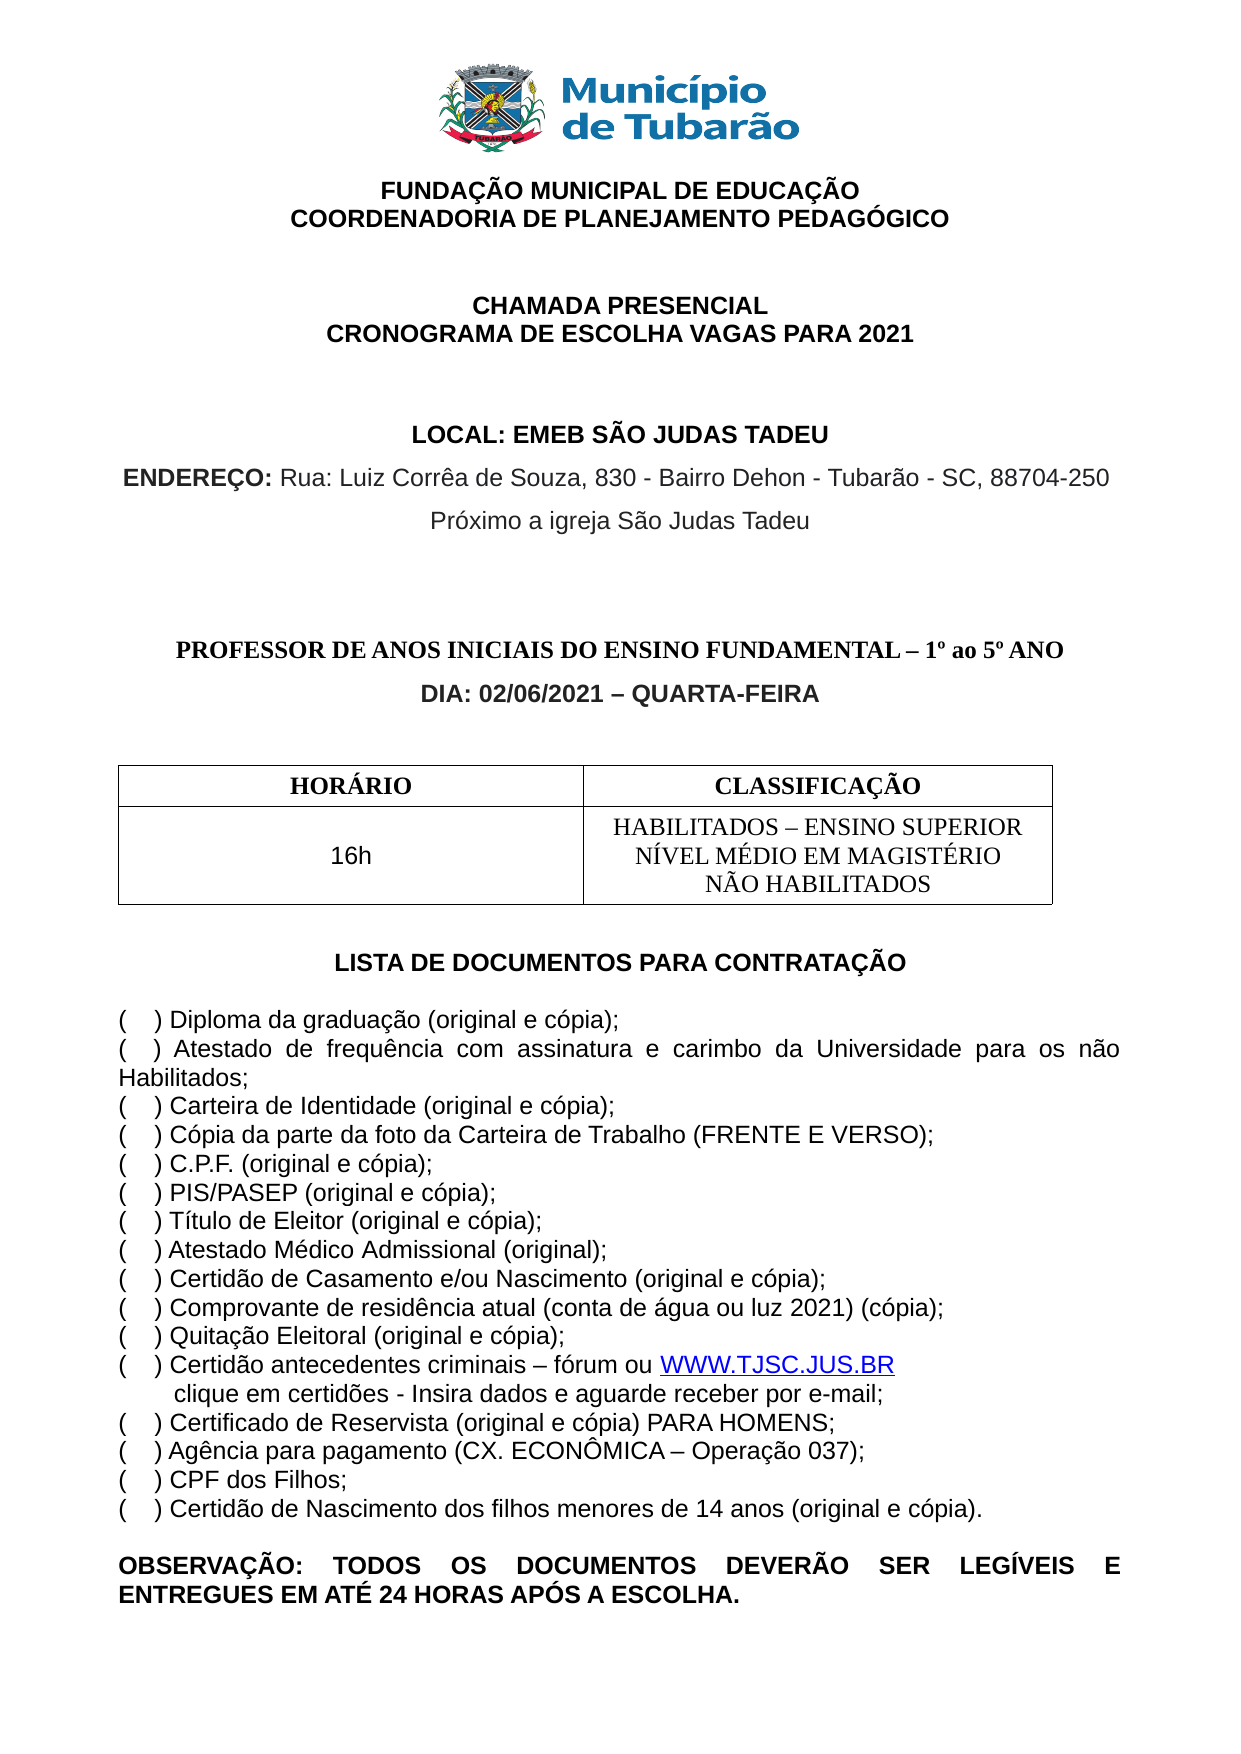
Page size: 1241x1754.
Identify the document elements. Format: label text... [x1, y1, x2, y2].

text COORDENADORIA DE PLANEJAMENTO PEDAGÓGICO [118, 204, 1122, 233]
text LISTA DE DOCUMENTOS PARA CONTRATAÇÃO [118, 948, 1122, 976]
list Próximo a igreja São Judas Tadeu [118, 506, 1122, 535]
text ( ) Certidão de Casamento e/ou Nascimento (original e cópia); [118, 1264, 1122, 1293]
text FUNDAÇÃO MUNICIPAL DE EDUCAÇÃO [118, 176, 1122, 204]
text ( ) Certidão antecedentes criminais – fórum ou WWW.TJSC.JUS.BR [118, 1350, 1122, 1379]
list LOCAL: EMEB SÃO JUDAS TADEU [118, 420, 1122, 449]
table_header HORÁRIO [119, 766, 583, 806]
text ( ) Diploma da graduação (original e cópia); [118, 1005, 1122, 1034]
text DIA: 02/06/2021 – QUARTA-FEIRA [118, 679, 1122, 707]
text ( ) Carteira de Identidade (original e cópia); [118, 1091, 1122, 1120]
table_cell 16h [119, 807, 583, 904]
text ( ) Título de Eleitor (original e cópia); [118, 1206, 1122, 1235]
text CHAMADA PRESENCIAL [118, 291, 1122, 319]
text ( ) Certificado de Reservista (original e cópia) PARA HOMENS; [118, 1408, 1122, 1436]
text ( ) Atestado Médico Admissional (original); [118, 1235, 1122, 1264]
text ( ) Cópia da parte da foto da Carteira de Trabalho (FRENTE E VERSO); [118, 1120, 1122, 1149]
text ( ) Comprovante de residência atual (conta de água ou luz 2021) (cópia); [118, 1293, 1122, 1321]
text ( ) Atestado de frequência com assinatura e carimbo da Universidade para os não Habilitados; [118, 1034, 1122, 1091]
text ( ) C.P.F. (original e cópia); [118, 1149, 1122, 1178]
text clique em certidões - Insira dados e aguarde receber por e-mail; [118, 1379, 1122, 1408]
text CRONOGRAMA DE ESCOLHA VAGAS PARA 2021 [118, 319, 1122, 348]
text ( ) Agência para pagamento (CX. ECONÔMICA – Operação 037); [118, 1436, 1122, 1465]
text ( ) CPF dos Filhos; [118, 1465, 1122, 1494]
picture [431, 52, 809, 160]
list ENDEREÇO: Rua: Luiz Corrêa de Souza, 830 - Bairro Dehon - Tubarão - SC, 88704-250 [118, 463, 1122, 492]
text ( ) Quitação Eleitoral (original e cópia); [118, 1321, 1122, 1350]
text ( ) PIS/PASEP (original e cópia); [118, 1178, 1122, 1206]
text PROFESSOR DE ANOS INICIAIS DO ENSINO FUNDAMENTAL – 1º ao 5º ANO [118, 636, 1122, 664]
table_cell HABILITADOS – ENSINO SUPERIOR NÍVEL MÉDIO EM MAGISTÉRIO NÃO HABILITADOS [584, 807, 1052, 904]
text OBSERVAÇÃO: TODOS OS DOCUMENTOS DEVERÃO SER LEGÍVEIS E ENTREGUES EM ATÉ 24 HORAS APÓS A ESCOLHA. [118, 1551, 1122, 1609]
text ( ) Certidão de Nascimento dos filhos menores de 14 anos (original e cópia). [118, 1494, 1122, 1523]
table_header CLASSIFICAÇÃO [584, 766, 1052, 806]
